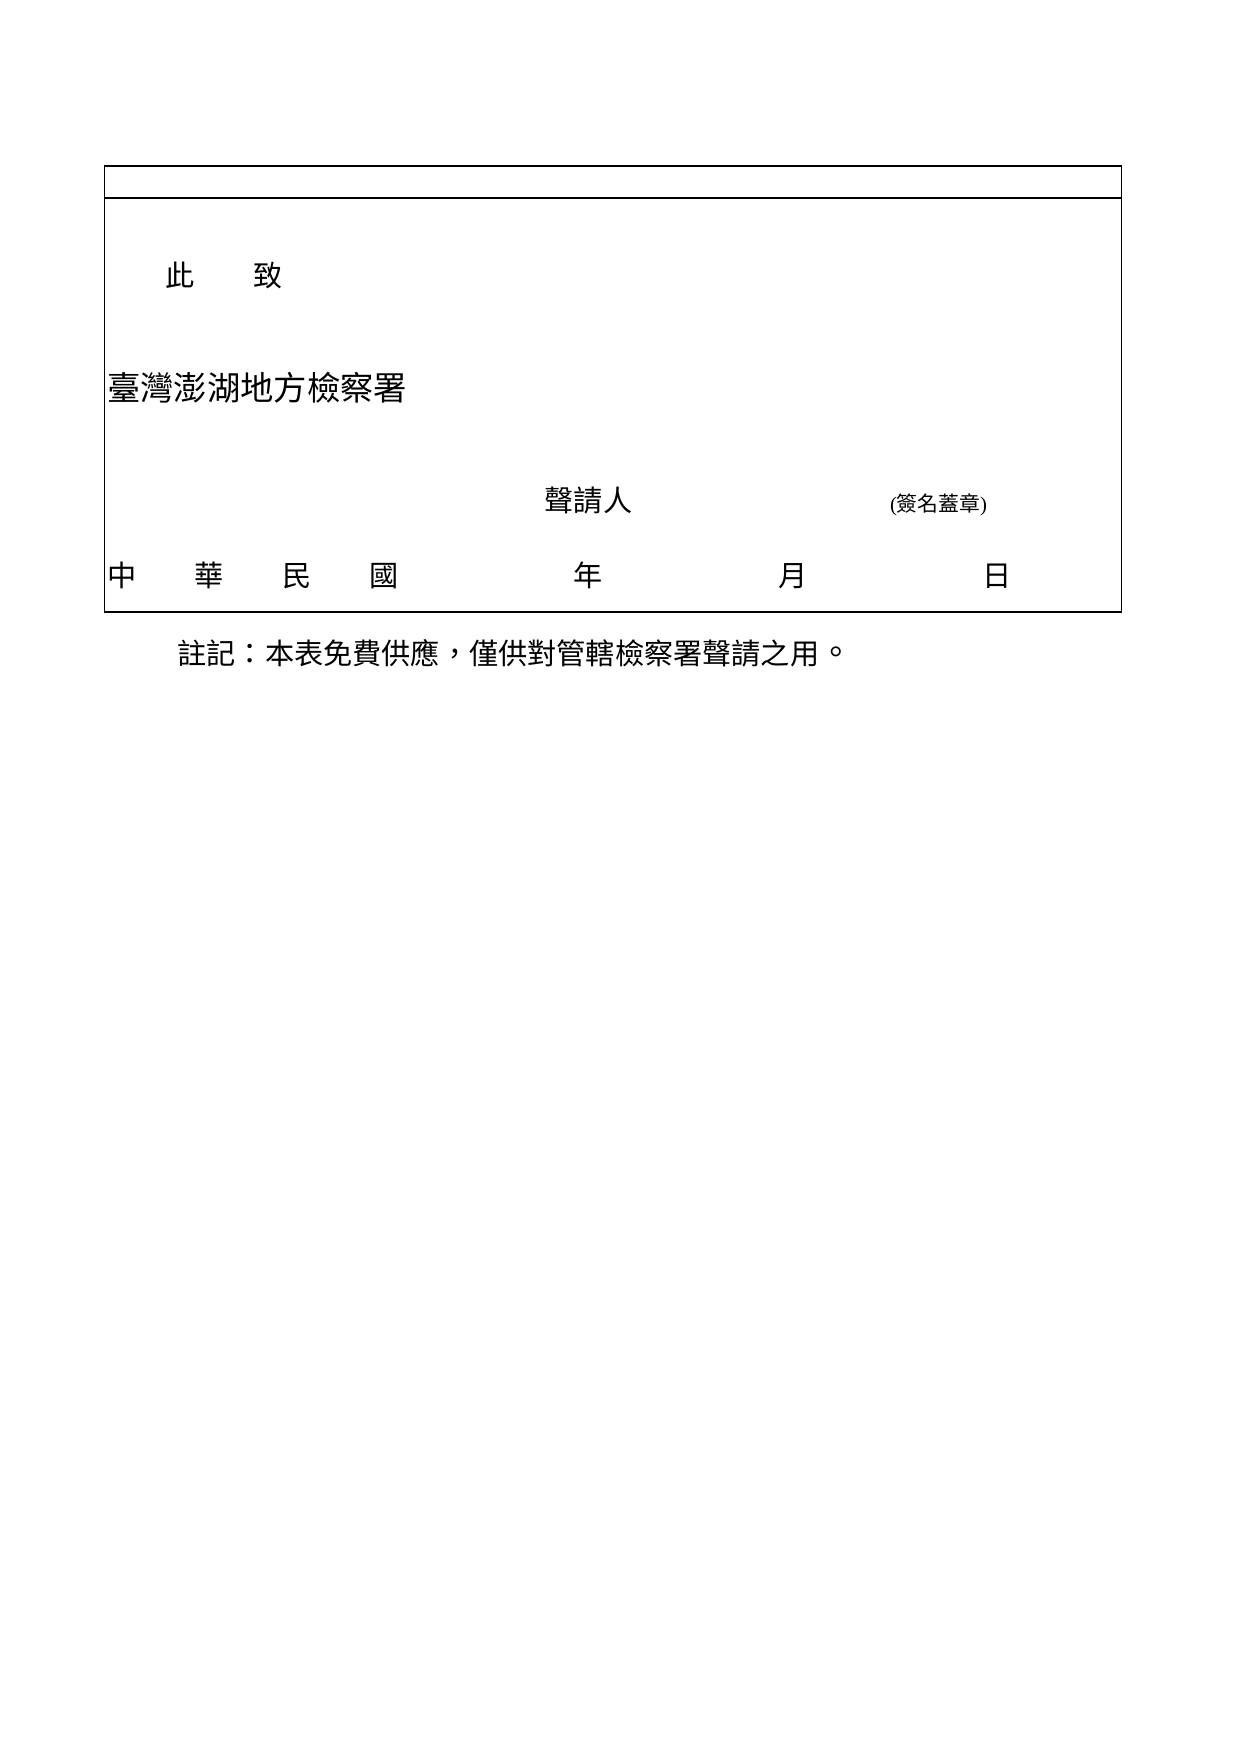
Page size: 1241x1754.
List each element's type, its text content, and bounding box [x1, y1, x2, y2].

table_cell [105, 167, 1121, 197]
text 註記：本表免費供應，僅供對管轄檢察署聲請之用。 [177, 613, 1122, 687]
table_cell 此 致 臺灣澎湖地方檢察署 聲請人 (簽名蓋章) 中 華 民 國 年 月 日 [105, 199, 1121, 611]
